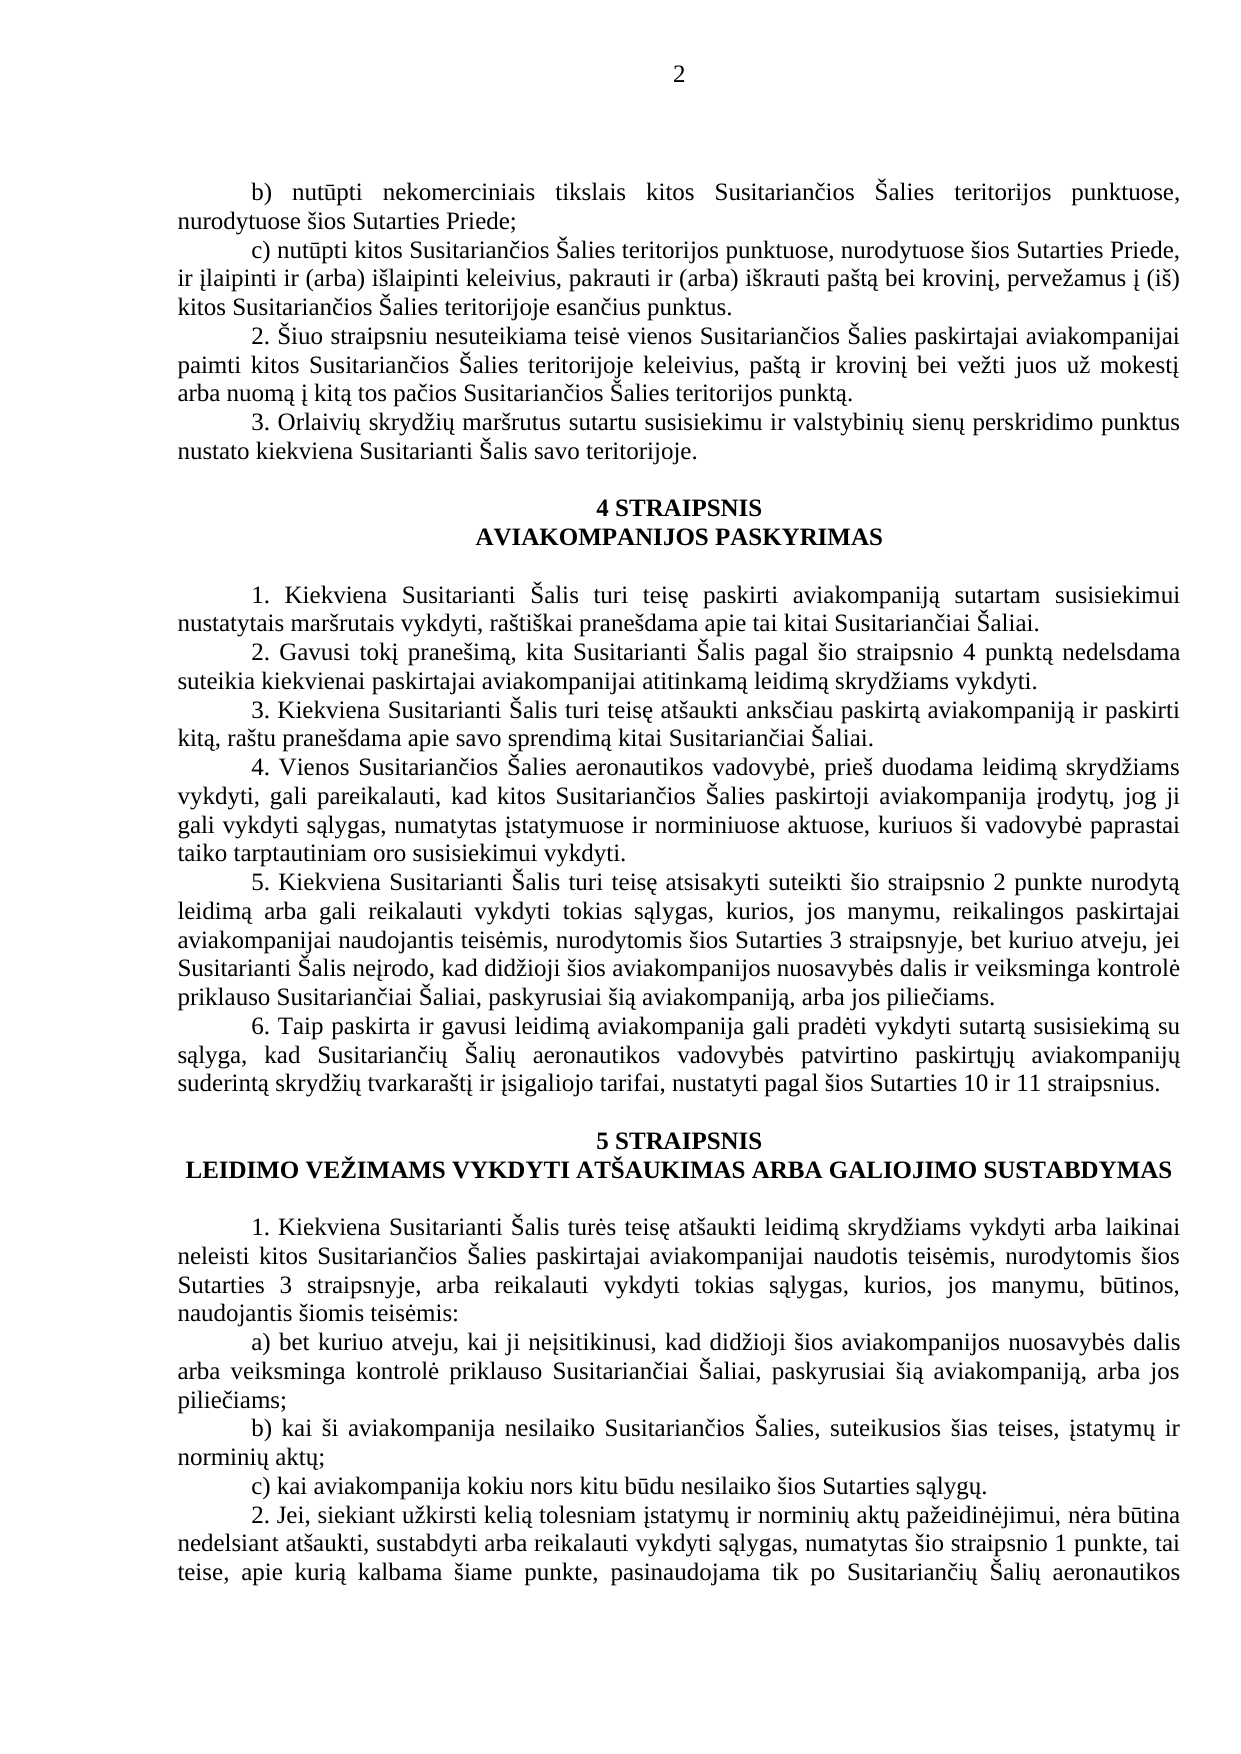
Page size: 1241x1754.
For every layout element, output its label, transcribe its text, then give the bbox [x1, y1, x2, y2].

text a) bet kuriuo atveju, kai ji neįsitikinusi, kad didžioji šios aviakompanijos nuosavybės dalis arba veiksminga kontrolė priklauso Susitariančiai Šaliai, paskyrusiai šią aviakompaniją, arba jos piliečiams; [177, 1327, 1181, 1413]
text AVIAKOMPANIJOS PASKYRIMAS [177, 522, 1181, 551]
text c) kai aviakompanija kokiu nors kitu būdu nesilaiko šios Sutarties sąlygų. [177, 1471, 1181, 1500]
text 1. Kiekviena Susitarianti Šalis turi teisę paskirti aviakompaniją sutartam susisiekimui nustatytais maršrutais vykdyti, raštiškai pranešdama apie tai kitai Susitariančiai Šaliai. [177, 580, 1181, 637]
text 4. Vienos Susitariančios Šalies aeronautikos vadovybė, prieš duodama leidimą skrydžiams vykdyti, gali pareikalauti, kad kitos Susitariančios Šalies paskirtoji aviakompanija įrodytų, jog ji gali vykdyti sąlygas, numatytas įstatymuose ir norminiuose aktuose, kuriuos ši vadovybė paprastai taiko tarptautiniam oro susisiekimui vykdyti. [177, 752, 1181, 867]
text b) nutūpti nekomerciniais tikslais kitos Susitariančios Šalies teritorijos punktuose, nurodytuose šios Sutarties Priede; [177, 177, 1181, 235]
text 1. Kiekviena Susitarianti Šalis turės teisę atšaukti leidimą skrydžiams vykdyti arba laikinai neleisti kitos Susitariančios Šalies paskirtajai aviakompanijai naudotis teisėmis, nurodytomis šios Sutarties 3 straipsnyje, arba reikalauti vykdyti tokias sąlygas, kurios, jos manymu, būtinos, naudojantis šiomis teisėmis: [177, 1212, 1181, 1327]
text 2. Jei, siekiant užkirsti kelią tolesniam įstatymų ir norminių aktų pažeidinėjimui, nėra būtina nedelsiant atšaukti, sustabdyti arba reikalauti vykdyti sąlygas, numatytas šio straipsnio 1 punkte, tai teise, apie kurią kalbama šiame punkte, pasinaudojama tik po Susitariančių Šalių aeronautikos [177, 1500, 1181, 1586]
text 6. Taip paskirta ir gavusi leidimą aviakompanija gali pradėti vykdyti sutartą susisiekimą su sąlyga, kad Susitariančių Šalių aeronautikos vadovybės patvirtino paskirtųjų aviakompanijų suderintą skrydžių tvarkaraštį ir įsigaliojo tarifai, nustatyti pagal šios Sutarties 10 ir 11 straipsnius. [177, 1011, 1181, 1097]
text 3. Orlaivių skrydžių maršrutus sutartu susisiekimu ir valstybinių sienų perskridimo punktus nustato kiekviena Susitarianti Šalis savo teritorijoje. [177, 407, 1181, 465]
text 5 STRAIPSNIS [177, 1126, 1181, 1155]
text 5. Kiekviena Susitarianti Šalis turi teisę atsisakyti suteikti šio straipsnio 2 punkte nurodytą leidimą arba gali reikalauti vykdyti tokias sąlygas, kurios, jos manymu, reikalingos paskirtajai aviakompanijai naudojantis teisėmis, nurodytomis šios Sutarties 3 straipsnyje, bet kuriuo atveju, jei Susitarianti Šalis neįrodo, kad didžioji šios aviakompanijos nuosavybės dalis ir veiksminga kontrolė priklauso Susitariančiai Šaliai, paskyrusiai šią aviakompaniją, arba jos piliečiams. [177, 867, 1181, 1011]
text 2. Gavusi tokį pranešimą, kita Susitarianti Šalis pagal šio straipsnio 4 punktą nedelsdama suteikia kiekvienai paskirtajai aviakompanijai atitinkamą leidimą skrydžiams vykdyti. [177, 637, 1181, 695]
text 3. Kiekviena Susitarianti Šalis turi teisę atšaukti anksčiau paskirtą aviakompaniją ir paskirti kitą, raštu pranešdama apie savo sprendimą kitai Susitariančiai Šaliai. [177, 695, 1181, 752]
text 4 STRAIPSNIS [177, 493, 1181, 522]
text c) nutūpti kitos Susitariančios Šalies teritorijos punktuose, nurodytuose šios Sutarties Priede, ir įlaipinti ir (arba) išlaipinti keleivius, pakrauti ir (arba) iškrauti paštą bei krovinį, pervežamus į (iš) kitos Susitariančios Šalies teritorijoje esančius punktus. [177, 235, 1181, 321]
text b) kai ši aviakompanija nesilaiko Susitariančios Šalies, suteikusios šias teises, įstatymų ir norminių aktų; [177, 1413, 1181, 1471]
text LEIDIMO VEŽIMAMS VYKDYTI ATŠAUKIMAS ARBA GALIOJIMO SUSTABDYMAS [177, 1155, 1181, 1183]
text 2. Šiuo straipsniu nesuteikiama teisė vienos Susitariančios Šalies paskirtajai aviakompanijai paimti kitos Susitariančios Šalies teritorijoje keleivius, paštą ir krovinį bei vežti juos už mokestį arba nuomą į kitą tos pačios Susitariančios Šalies teritorijos punktą. [177, 321, 1181, 407]
